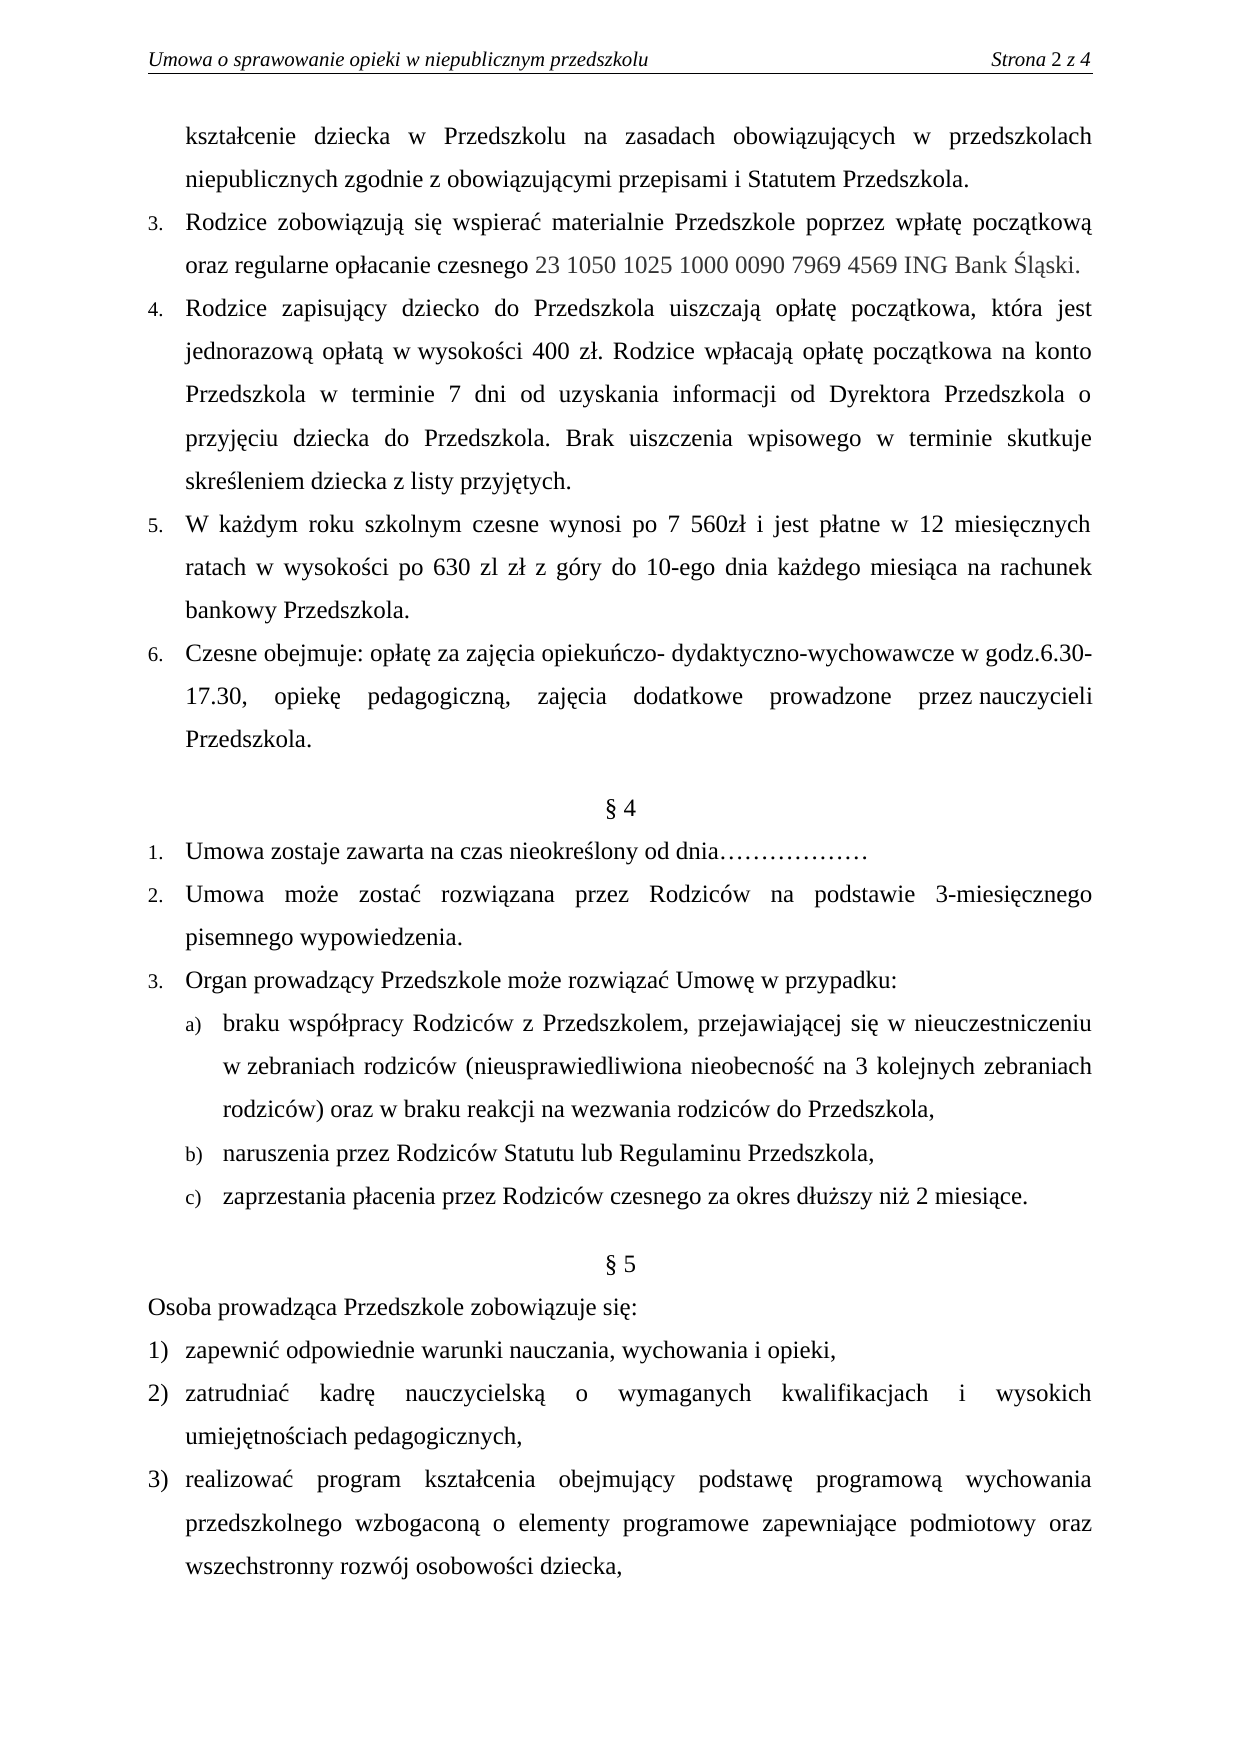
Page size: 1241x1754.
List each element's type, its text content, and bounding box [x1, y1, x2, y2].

list Umowa zostaje zawarta na czas nieokreślony od dnia……………… [148, 836, 1093, 864]
text § 4 [148, 793, 1093, 821]
list zatrudniać kadrę nauczycielską o wymaganych kwalifikacjach i wysokich umiejętnościach pedagogicznych, [148, 1378, 1093, 1450]
list Organ prowadzący Przedszkole może rozwiązać Umowę w przypadku: [148, 965, 1093, 994]
text Osoba prowadząca Przedszkole zobowiązuje się: [148, 1292, 1093, 1321]
list Rodzice zobowiązują się wspierać materialnie Przedszkole poprzez wpłatę początkową oraz regularne opłacanie czesnego 23 1050 1025 1000 0090 7969 4569 ING Bank Śląski. [148, 207, 1093, 279]
list braku współpracy Rodziców z Przedszkolem, przejawiającej się w nieuczestniczeniu w zebraniach rodziców (nieusprawiedliwiona nieobecność na 3 kolejnych zebraniach rodziców) oraz w braku reakcji na wezwania rodziców do Przedszkola, [185, 1008, 1093, 1123]
list W każdym roku szkolnym czesne wynosi po 7 560zł i jest płatne w 12 miesięcznych ratach w wysokości po 630 zl zł z góry do 10-ego dnia każdego miesiąca na rachunek bankowy Przedszkola. [148, 509, 1093, 624]
list Czesne obejmuje: opłatę za zajęcia opiekuńczo- dydaktyczno-wychowawcze w godz.6.30-17.30, opiekę pedagogiczną, zajęcia dodatkowe prowadzone przez nauczycieli Przedszkola. [148, 638, 1093, 753]
list Rodzice zapisujący dziecko do Przedszkola uiszczają opłatę początkowa, która jest jednorazową opłatą w wysokości 400 zł. Rodzice wpłacają opłatę początkowa na konto Przedszkola w terminie 7 dni od uzyskania informacji od Dyrektora Przedszkola o przyjęciu dziecka do Przedszkola. Brak uiszczenia wpisowego w terminie skutkuje skreśleniem dziecka z listy przyjętych. [148, 293, 1093, 494]
list zapewnić odpowiednie warunki nauczania, wychowania i opieki, [148, 1335, 1093, 1364]
list kształcenie dziecka w Przedszkolu na zasadach obowiązujących w przedszkolach niepublicznych zgodnie z obowiązującymi przepisami i Statutem Przedszkola. [148, 121, 1093, 193]
list naruszenia przez Rodziców Statutu lub Regulaminu Przedszkola, [185, 1138, 1093, 1166]
list realizować program kształcenia obejmujący podstawę programową wychowania przedszkolnego wzbogaconą o elementy programowe zapewniające podmiotowy oraz wszechstronny rozwój osobowości dziecka, [148, 1464, 1093, 1579]
list zaprzestania płacenia przez Rodziców czesnego za okres dłuższy niż 2 miesiące. [185, 1181, 1093, 1209]
list Umowa może zostać rozwiązana przez Rodziców na podstawie 3-miesięcznego pisemnego wypowiedzenia. [148, 879, 1093, 951]
text § 5 [148, 1249, 1093, 1278]
